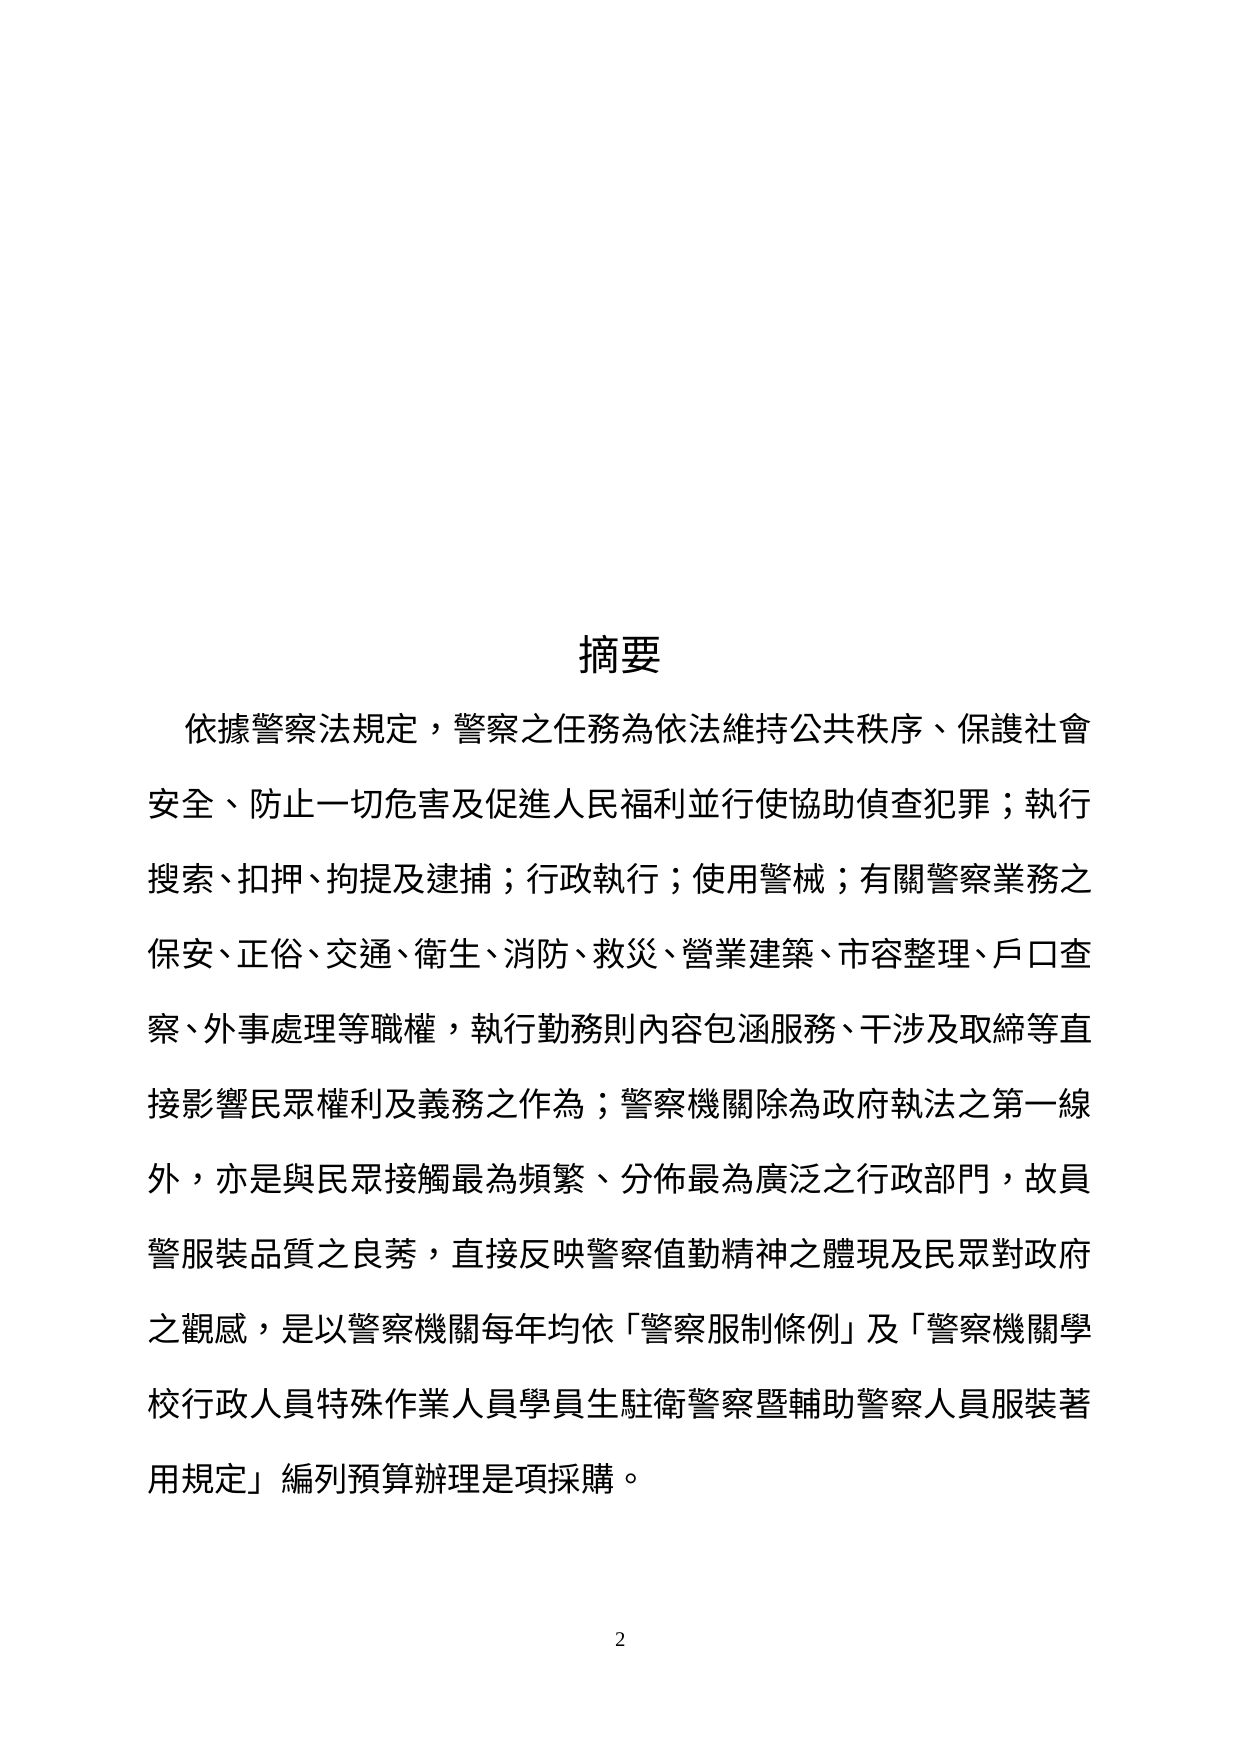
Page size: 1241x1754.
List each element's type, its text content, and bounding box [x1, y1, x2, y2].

text 摘要 [148, 614, 1092, 689]
text 依據警察法規定，警察之任務為依法維持公共秩序、保謢社會安全、防止一切危害及促進人民福利並行使協助偵查犯罪；執行搜索、扣押、拘提及逮捕；行政執行；使用警械；有關警察業務之保安、正俗、交通、衛生、消防、救災、營業建築、市容整理、戶口查察、外事處理等職權，執行勤務則內容包涵服務、干涉及取締等直接影響民眾權利及義務之作為；警察機關除為政府執法之第一線外，亦是與民眾接觸最為頻繁、分佈最為廣泛之行政部門，故員警服裝品質之良莠，直接反映警察值勤精神之體現及民眾對政府之觀感，是以警察機關每年均依「警察服制條例」及「警察機關學校行政人員特殊作業人員學員生駐衛警察暨輔助警察人員服裝著用規定」編列預算辦理是項採購。 [148, 689, 1092, 1514]
